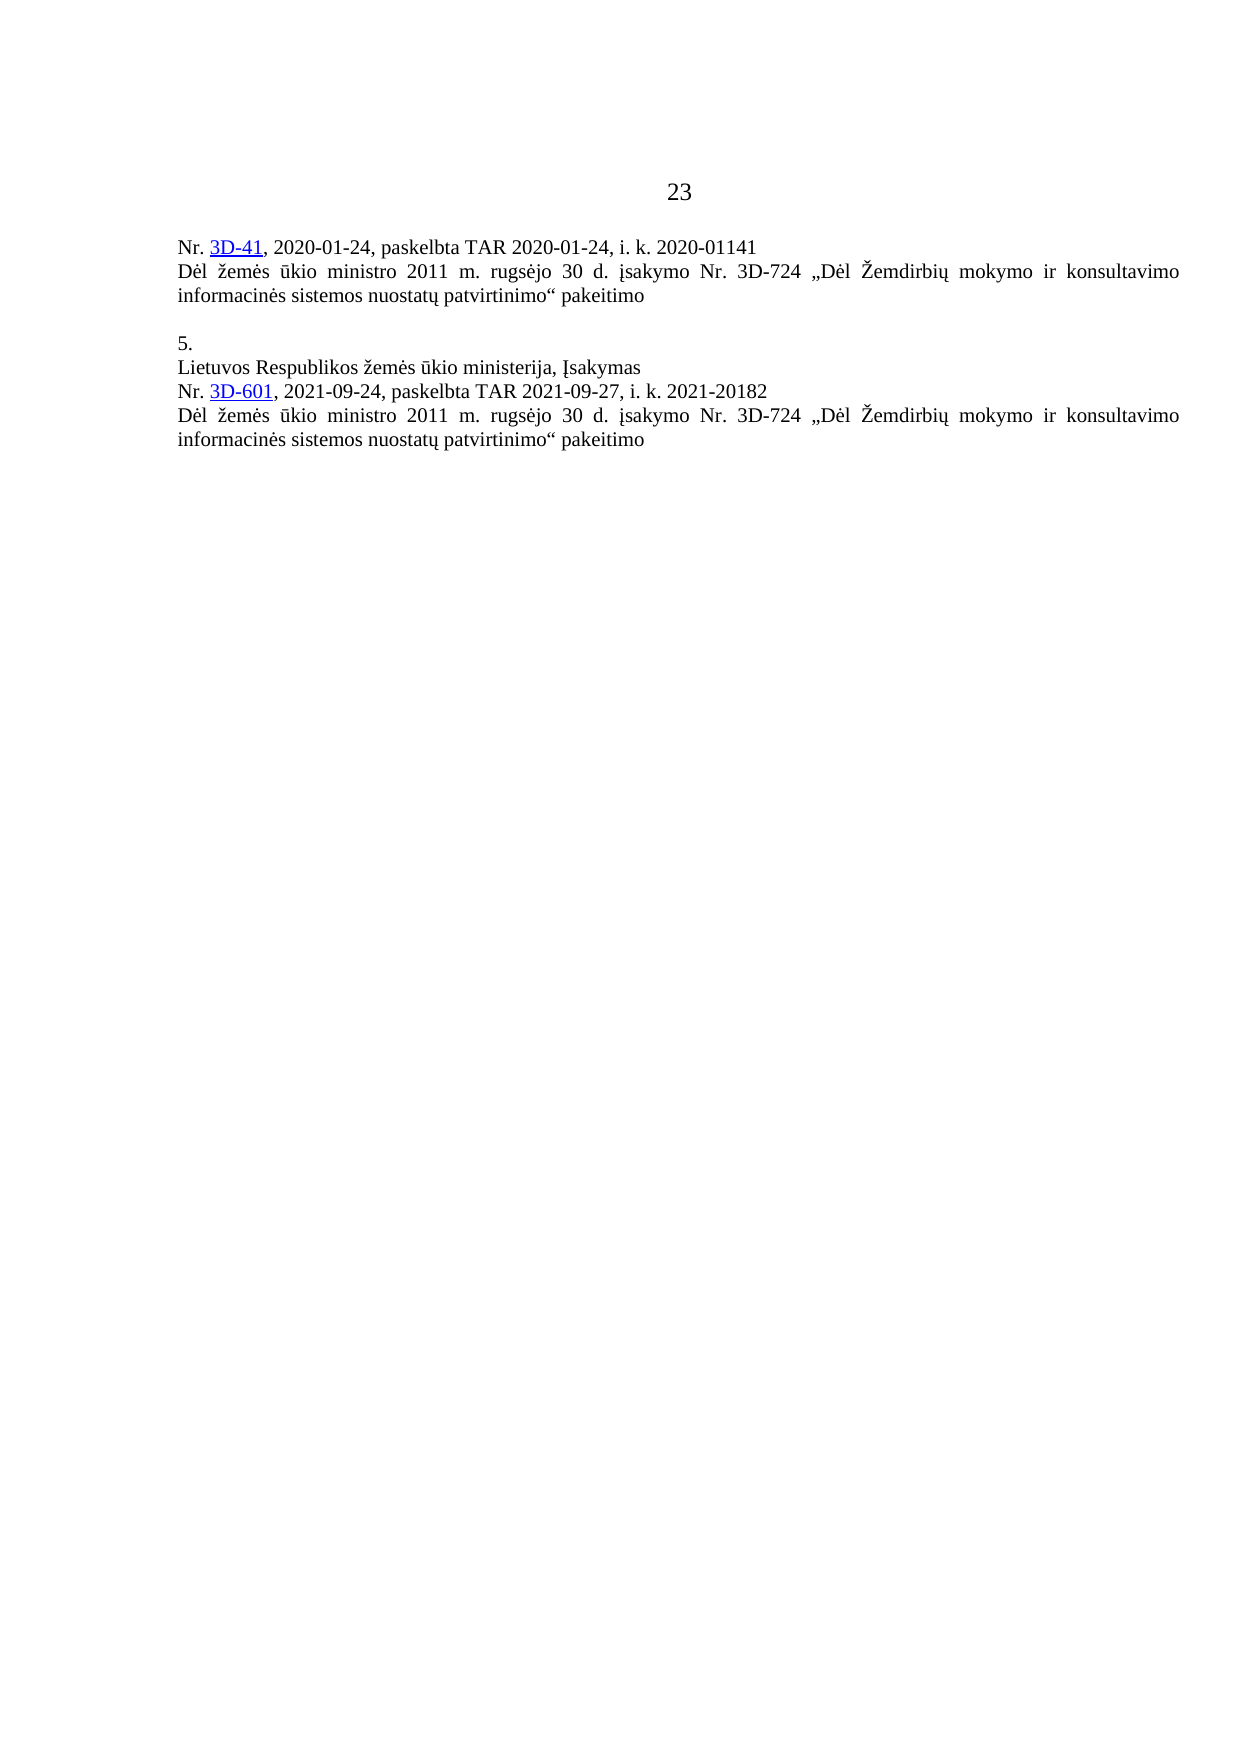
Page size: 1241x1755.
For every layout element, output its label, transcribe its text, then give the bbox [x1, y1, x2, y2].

text Lietuvos Respublikos žemės ūkio ministerija, Įsakymas [177, 355, 1181, 379]
text 5. [177, 331, 1181, 355]
text Dėl žemės ūkio ministro 2011 m. rugsėjo 30 d. įsakymo Nr. 3D-724 „Dėl Žemdirbių mokymo ir konsultavimo informacinės sistemos nuostatų patvirtinimo“ pakeitimo [177, 259, 1181, 307]
text Nr. 3D-41, 2020-01-24, paskelbta TAR 2020-01-24, i. k. 2020-01141 [177, 235, 1181, 259]
text Nr. 3D-601, 2021-09-24, paskelbta TAR 2021-09-27, i. k. 2021-20182 [177, 379, 1181, 403]
text Dėl žemės ūkio ministro 2011 m. rugsėjo 30 d. įsakymo Nr. 3D-724 „Dėl Žemdirbių mokymo ir konsultavimo informacinės sistemos nuostatų patvirtinimo“ pakeitimo [177, 403, 1181, 451]
